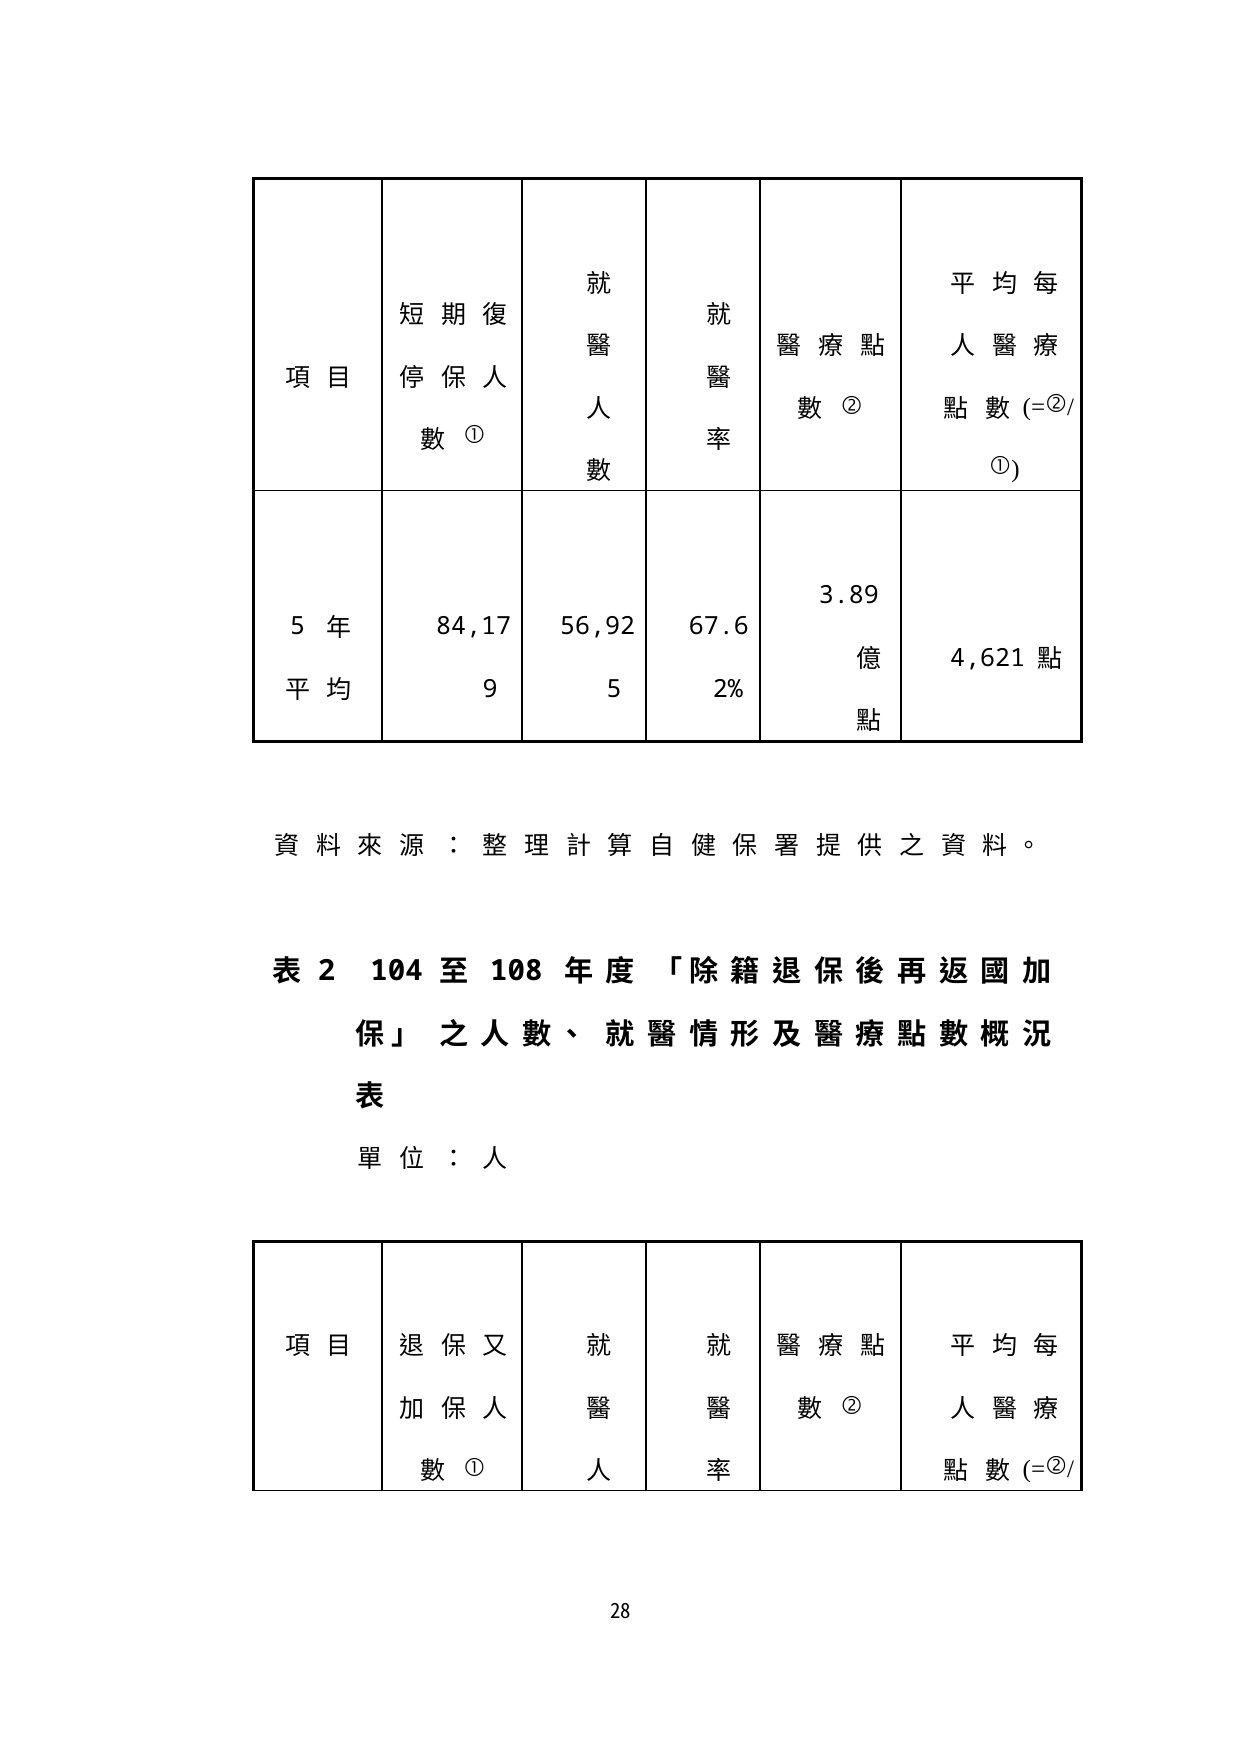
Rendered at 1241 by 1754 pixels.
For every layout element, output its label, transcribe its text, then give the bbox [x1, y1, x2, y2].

table_header 退保又加保人數 [383, 1243, 521, 1490]
table_header 就醫率 [647, 180, 759, 490]
table_cell 4,621點 [902, 491, 1080, 740]
text 資料來源：整理計算自健保署提供之資料。 [244, 802, 1060, 865]
table_header 就醫人數 [523, 180, 645, 490]
table_header 醫療點數 [761, 1243, 900, 1490]
table_cell 84,179 [383, 491, 521, 740]
table_header 平均每人醫療點數(=/ [902, 1243, 1080, 1490]
table_header 醫療點數 [761, 180, 900, 490]
table_cell 56,925 [523, 491, 645, 740]
table_header 就醫率 [647, 1243, 759, 1490]
table_header 短期復停保人數 [383, 180, 521, 490]
table_cell 67.62% [647, 491, 759, 740]
table_header 平均每人醫療點數(=/) [902, 180, 1080, 490]
table_header 就醫人 [523, 1243, 645, 1490]
table_header 項目 [255, 180, 381, 490]
text 表2 104至108年度「除籍退保後再返國加保」之人數、就醫情形及醫療點數概況表 單位：人 [242, 927, 1058, 1177]
table_header 項目 [255, 1243, 381, 1490]
table_cell 5年平均 [255, 491, 381, 740]
table_cell 3.89億點 [761, 491, 900, 740]
